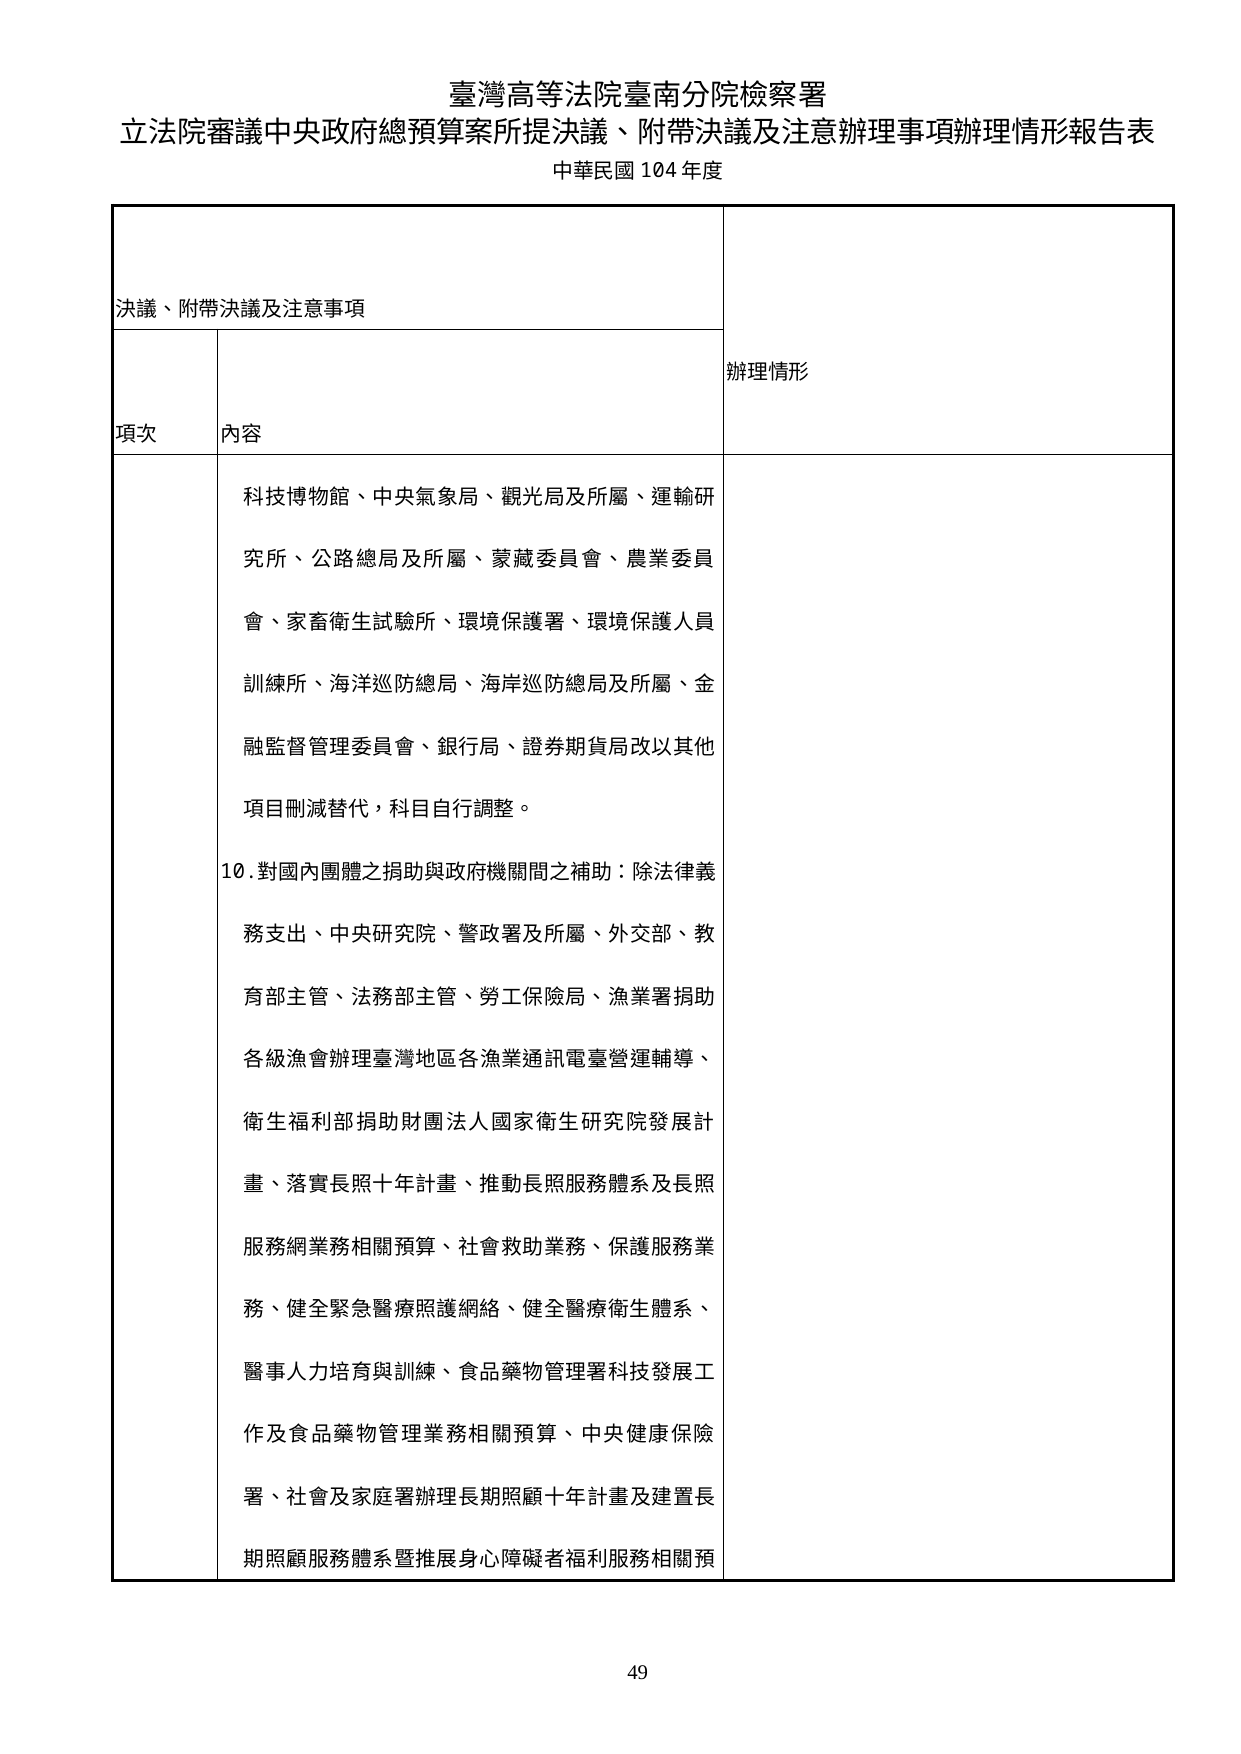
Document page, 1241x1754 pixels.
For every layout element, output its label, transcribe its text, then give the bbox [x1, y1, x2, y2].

table_cell 104年度中央政府總預算案針對各機關及所屬統刪項目如下： 1.油料：統刪30%；另隨同減列交通部辦理離島載客船舶油價補貼0.07億元、公路總局辦理公共運輸油價補貼1.05億元。 2.大陸地區旅費：統刪10%。 3.委辦費：除人事行政總處、公務人力發展中心、中央選舉委員會及所屬、公務人員保障暨培訓委員會、警政署及所屬、外交部主管、教育部主管、法務部主管、勞工保險局、職業安全衛生署危險性機械及設備檢查與管理、動植物防疫檢疫局及所屬屠宰衛生檢查、畜禽藥物殘留檢測及檢疫偵測犬業務、衛生福利部落實長照十年計畫、推動長照服務體系及長照服務網業務相關預算、健全緊急醫療照護網絡、健全醫療衛生體系、醫事人力培育與訓練、推動身心障礙醫療復建網絡、社會救助業務、保護服務業務、規劃建立社會工作專業、推動性別暴力防治相關預算、食品藥物管理署科技發展工作及食品藥物管理業務相關預算、社會及家庭署辦理推展身心障礙者福利服務相關預算、文化部主管不刪；智慧財產局、工業局工業技術升級輔導計畫、標準檢驗局及所屬辦理國家度量衡標準實驗室整體運作與發展及民生化學計量標準計畫統刪1%外，其餘統刪10%，其中大陸委員會、考試院、營建署及所屬、消防署及所屬、入出國及移民署、建築研究所、國防部所屬、財政部、國庫署、交通部、中央氣象局、觀光局及所屬、運輸研究所、農業委員會、茶業改良場、疾病管制署、中央健康保險署、社會及家庭署、新竹科學工業園區管理局及所屬、中部科學工業園區管理局及所屬、保險局改以其他項目刪減替代，科目自行調整。 4.一般事務費：除中央研究院、人事行政總處及所屬、國立故宮博物院、中央選舉委員會及所屬、立法院主管、公務人員保障暨培訓委員會、國家文官學院及所屬、監察院、警政署及所屬、外交部主管、體育署、法務部主管、智慧財產局、工業局工業技術升級輔導計畫、勞工保險局、衛生福利部落實長照十年計畫、推動長照服務體系及長照服務網業務相關預算、健全緊急醫療照護網絡、健全醫療衛生體系、醫事人力培育與訓練、推動身心障礙醫療復建網絡、社會救助業務、保護服務業務、規劃建立社會工作專業、推動性別暴力防治相關預算、食品藥物管理署科技發展工作及食品藥物管理業務相關預算、中央健康保險署、社會及家庭署辦理推展身心障礙者福利服務相關預算、國軍退除役官兵輔導委員會聘用照顧服務員及護理人員相關預算不刪外，其餘統刪5%，其中總統府、國家發展委員會、國家通訊傳播委員會、公務人員退休撫卹基金監理委員會、營建署及所屬、消防署及所屬、空中勤務總隊、國防部所屬、賦稅署、臺北國稅局、高雄國稅局、北區國稅局及所屬、中區國稅局及所屬、南區國稅局及所屬、關務署及所屬、財政資訊中心、教育部、國家圖書館、國立公共資訊圖書館、國立教育廣播電臺、國立海洋科技博物館、中小企業處、交通部、民用航空局、中央氣象局、觀光局及所屬、運輸研究所、原子能委員會、放射性物料管理局、核能研究所、水土保持局、農業試驗所、林業試驗所、種苗改良繁殖場、桃園區農業改良場、花蓮區農業改良場、衛生福利部、社會及家庭署、環境檢驗所、環境保護人員訓練所、海岸巡防署主管、新竹科學工業園區管理局及所屬、證券期貨局改以其他項目刪減替代，科目自行調整。 5.軍事裝備設施、房屋建築、車輛及辦公器具、設施及機械設備養護費：除人事行政總處及所屬、國立故宮博物院、中央選舉委員會及所屬、立法院主管、公務人員保障暨培訓委員會、國家文官學院及所屬、監察院、警政署及所屬、中央警察大學設施及機械設備養護費、外交部駐外機構業務計畫、體育署、法務部主管、衛生福利部落實長照十年計畫、推動長照服務體系及長照服務網業務相關預算、保護服務業務相關預算、食品藥物管理署科技發展工作及食品藥物管理業務相關預算、海洋巡防總局艦艇歲修及機械儀器養護費不刪外，其餘統刪5%，其中國家安全會議、國史館臺灣文獻館、中央研究院、行政院、主計總處、國家發展委員會、考試院、公務人員退休撫卹基金監理委員會、內政部、營建署及所屬、消防署及所屬、入出國及移民署、國防部所屬、財政部、國庫署、賦稅署、臺北國稅局、高雄國稅局、北區國稅局及所屬、中區國稅局及所屬、南區國稅局及所屬、關務署及所屬、財政資訊中心、國家圖書館、國立公共資訊圖書館、國立教育廣播電臺、國立海洋科技博物館、交通部、民用航空局、中央氣象局、觀光局及所屬、運輸研究所、公路總局及所屬、原子能委員會、放射性物料管理局、農業委員會、水土保持局、林業試驗所、特有生物研究保育中心、漁業署及所屬、衛生福利部、疾病管制署、中央健康保險署、環境保護署、環境檢驗所、環境保護人員訓練所、海岸巡防署主管、新竹科學工業園區管理局及所屬改以其他項目刪減替代，科目自行調整。 6.國內旅費：除中央研究院、人事行政總處及所屬、國立故宮博物院、中央選舉委員會及所屬、公務人員保障暨培訓委員會、國家文官學院及所屬、監察院主管、警政署及所屬、體育署、法務部主管、工業局工業技術升級輔導計畫、衛生福利部落實長照十年計畫、推動長照服務體系及長照服務網業務相關預算、健全緊急醫療照護網絡、健全醫療衛生體系、醫事人力培育與訓練、推動身心障礙醫療復建網絡、社會救助業務、保護服務業務、規劃建立社會工作專業相關預算、食品藥物管理署科技發展工作及食品藥物管理業務相關預算、社會及家庭署辦理推展身心障礙者福利服務相關預算不刪外，其餘統刪5%，其中國史館臺灣文獻館、主計總處、國家發展委員會、考試院、內政部、營建署及所屬、消防署及所屬、役政署、入出國及移民署、空中勤務總隊、國防部所屬、賦稅署、臺北國稅局、高雄國稅局、北區國稅局及所屬、中區國稅局及所屬、南區國稅局及所屬、關務署及所屬、財政資訊中心、國家圖書館、國立公共資訊圖書館、國立教育廣播電臺、國立海洋科技博物館、交通部、中央氣象局、觀光局及所屬、運輸研究所、公路總局及所屬、原子能委員會、放射性物料管理局、農業委員會、水土保持局、衛生福利部、疾病管制署、社會及家庭署、環境保護署、環境檢驗所、環境保護人員訓練所、新竹科學工業園區管理局及所屬、檢查局、臺灣省政府改以其他項目刪減替代，科目自行調整。 7.國外旅費：除中央研究院、人事行政總處及所屬、國立故宮博物院、中央選舉委員會及所屬、立法院主管委員國會交流事務費、公務人員保障暨培訓委員會、國家文官學院及所屬、監察院、警政署及所屬、中央警察大學、外交部主管、體育署、法務部主管、衛生福利部落實長照十年計畫、推動長照服務體系及長照服務網業務相關預算、推動身心障礙醫療復建網絡、保護服務業務相關預算、食品藥物管理署科技發展工作及食品藥物管理業務相關預算、社會及家庭署辦理推展身心障礙者福利服務相關預算、文化部主管不刪外，其餘統刪5%，其中行政院、主計總處、國家發展委員會、檔案管理局、飛航安全調查委員會、客家委員會及所屬、考試院、銓敘部、公務人員退休撫卹基金監理委員會、公務人員退休撫卹基金管理委員會、審計部、內政部、營建署及所屬、消防署及所屬、役政署、入出國及移民署、建築研究所、空中勤務總隊、國防部所屬、財政部、國庫署、賦稅署、臺北國稅局、高雄國稅局、北區國稅局及所屬、中區國稅局及所屬、南區國稅局及所屬、財政資訊中心、教育部、國民及學前教育署、青年發展署、國家圖書館、國立公共資訊圖書館、國立教育廣播電臺、國家教育研究院、國立海洋科技博物館、工業局、標準檢驗局及所屬、智慧財產局、水利署及所屬、中央地質調查所、交通部、民用航空局、中央氣象局、觀光局及所屬、運輸研究所、公路總局及所屬、勞工保險局、勞動力發展署及所屬、職業安全衛生署、勞動及職業安全衛生研究所、僑務委員會、原子能委員會、輻射偵測中心、放射性物料管理局、核能研究所、農業委員會、林務局、水土保持局、農業試驗所、林業試驗所、水產試驗所、畜產試驗所、家畜衛生試驗所、特有生物研究保育中心、種苗改良繁殖場、高雄區農業改良場、漁業署及所屬、動植物防疫檢疫局及所屬、農糧署及所屬、衛生福利部、疾病管制署、中央健康保險署、社會及家庭署、環境檢驗所、環境保護人員訓練所、新竹科學工業園區管理局及所屬、中部科學工業園區管理局及所屬、南部科學工業園區管理局及所屬、檢查局、臺灣省政府、臺灣省諮議會、福建省政府改以其他項目刪減替代，科目自行調整。 8.出國教育訓練費：除中央研究院、人事行政總處及所屬、中央選舉委員會及所屬、公務人員保障暨培訓委員會、國家文官學院及所屬、警政署及所屬、外交部駐外機構業務計畫、法務部主管、食品藥物管理署科技發展工作及食品藥物管理業務相關預算、文化部主管不刪外，其餘統刪5%，其中主計總處、國家發展委員會、公平交易委員會、飛航安全調查委員會、消防署及所屬、空中勤務總隊、國防部所屬、財政部、關務署及所屬、交通部、中央氣象局、原子能委員會、核能研究所、農業委員會、農業試驗所、水產試驗所、畜產試驗所、家畜衛生試驗所、特有生物研究保育中心、種苗改良繁殖場、臺中區農業改良場、臺南區農業改良場、高雄區農業改良場、花蓮區農業改良場、衛生福利部、疾病管制署、環境保護署、檢查局改以其他項目刪減替代，科目自行調整。 9.設備及投資：除資產作價投資、中央研究院、人事行政總處及所屬、中央選舉委員會及所屬、立法院主管、公務人員保障暨培訓委員會基本行政維持、國家文官學院及所屬、監察院、審計部、警政署及所屬、中央警察大學房屋建築及設備費、外交部駐外機構業務計畫、購置駐外機構館舍計畫與汰換駐外機構公務車預算、法務部主管、勞工保險局、動植物防疫檢疫局高雄分局檢疫行政大樓興建工程、衛生福利部健全緊急醫療照護網絡、健全醫療衛生體系、醫事人力培育與訓練、社會救助業務、保護服務業務相關預算、食品藥物管理署科技發展工作及食品藥物管理業務相關預算、中央健康保險署、社會及家庭署辦理推展身心障礙者福利服務相關預算、海岸巡防署臺北港海巡基地、海洋巡防總局艦艇大修經費及強化海巡編裝發展方案不刪；科技部增撥國家科學技術發展基金統刪1%；文化部主管統刪3%；國立故宮博物院故宮南部院區籌建計畫統刪4%；教育部主管統刪7%外，其餘統刪8%，其中司法院、最高法院、最高行政法院、臺北高等行政法院、臺中高等行政法院、高雄高等行政法院、公務員懲戒委員會、法官學院、智慧財產法院、臺灣高等法院、臺灣高等法院臺中分院、臺灣高等法院臺南分院、臺灣高等法院高雄分院、臺灣高等法院花蓮分院、臺灣臺北地方法院、臺灣士林地方法院、臺灣新北地方法院、臺灣桃園地方法院、臺灣新竹地方法院、臺灣苗栗地方法院、臺灣臺中地方法院、臺灣南投地方法院、臺灣雲林地方法院、臺灣嘉義地方法院、臺灣高雄地方法院、臺灣屏東地方法院、臺灣臺東地方法院、臺灣花蓮地方法院、臺灣宜蘭地方法院、臺灣基隆地方法院、臺灣澎湖地方法院、臺灣高雄少年及家事法院、福建高等法院金門分院、福建金門地方法院、福建連江地方法院、考試院、公務人員退休撫卹基金監理委員會、內政部、役政署、國防部、財政部、賦稅署、臺北國稅局、高雄國稅局、北區國稅局及所屬、中區國稅局及所屬、南區國稅局及所屬、國有財產署及所屬、教育部、國民及學前教育署、國家圖書館、國立公共資訊圖書館、國立教育廣播電臺、國立海洋科技博物館、中央氣象局、觀光局及所屬、運輸研究所、公路總局及所屬、蒙藏委員會、農業委員會、家畜衛生試驗所、環境保護署、環境保護人員訓練所、海洋巡防總局、海岸巡防總局及所屬、金融監督管理委員會、銀行局、證券期貨局改以其他項目刪減替代，科目自行調整。 10.對國內團體之捐助與政府機關間之補助：除法律義務支出、中央研究院、警政署及所屬、外交部、教育部主管、法務部主管、勞工保險局、漁業署捐助各級漁會辦理臺灣地區各漁業通訊電臺營運輔導、衛生福利部捐助財團法人國家衛生研究院發展計畫、落實長照十年計畫、推動長照服務體系及長照服務網業務相關預算、社會救助業務、保護服務業務、健全緊急醫療照護網絡、健全醫療衛生體系、醫事人力培育與訓練、食品藥物管理署科技發展工作及食品藥物管理業務相關預算、中央健康保險署、社會及家庭署辦理長期照顧十年計畫及建置長期照顧服務體系暨推展身心障礙者福利服務相關預算、文化部主管、科技部對國家災害防救科技中心、財團法人國家實驗研究院與國家同步輻射研究中心之捐助不刪；經濟部科技預算、智慧財產局、工業局工業技術升級輔導計畫統刪1%外，其餘統刪5%，其中客家委員會及所屬、內政部、營建署及所屬、國防部所屬、交通部、觀光局及所屬、公路總局及所屬、核能研究所、桃園區農業改良場、動植物防疫檢疫局及所屬、環境保護署、新竹科學工業園區管理局及所屬改以其他項目刪減替代，科目自行調整。 11.對地方政府之補助：除法律義務支出、一般性補助款、教育部主管、法務部主管、衛生福利部落實長照十年計畫、推動長照服務體系及長照服務網業務相關預算、社會救助業務、健全緊急醫療照護網絡、食品藥物管理署科技發展工作及食品藥物管理業務相關預算、中央健康保險署、社會及家庭署辦理長期照顧十年計畫及建置長期照顧服務體系暨推展身心障礙者福利服務相關預算、文化部主管不刪外，其餘統刪5%，其中役政署、觀光局及所屬、動植物防疫檢疫局及所屬、衛生福利部改以其他項目刪減替代，科目自行調整。 12.人事費：除退休退職給付、人事行政總處退休公教人員年終慰問金調整準備、國立故宮博物院、中央選舉委員會及所屬、立法院主管（不含委員問政油料補助費）、公務人員保障暨培訓委員會、國家文官學院及所屬、監察院主管、警政署及所屬、外交部主管、體育署、法務部主管不刪；立法院主管委員問政油料補助費統刪30%外，其餘統刪1%，其中中央研究院、主計總處、公務人力發展中心、地方行政研習中心、檔案管理局、飛航安全調查委員會、公共工程委員會、司法院、最高法院、最高行政法院、臺北高等行政法院、臺中高等行政法院、高雄高等行政法院、公務員懲戒委員會、法官學院、智慧財產法院、臺灣高等法院、臺灣高等法院臺中分院、臺灣高等法院臺南分院、臺灣高等法院高雄分院、臺灣高等法院花蓮分院、臺灣臺北地方法院、臺灣士林地方法院、臺灣新北地方法院、臺灣桃園地方法院、臺灣新竹地方法院、臺灣苗栗地方法院、臺灣臺中地方法院、臺灣南投地方法院、臺灣彰化地方法院、臺灣雲林地方法院、臺灣嘉義地方法院、臺灣臺南地方法院、臺灣高雄地方法院、臺灣屏東地方法院、臺灣臺東地方法院、臺灣花蓮地方法院、臺灣宜蘭地方法院、臺灣基隆地方法院、臺灣澎湖地方法院、臺灣高雄少年及家事法院、福建高等法院金門分院、福建金門地方法院、福建連江地方法院、考試院、考選部、消防署及所屬、役政署、入出國及移民署、建築研究所、空中勤務總隊、國防部所屬、國庫署、臺北國稅局、高雄國稅局、北區國稅局及所屬、中區國稅局及所屬、南區國稅局及所屬、國有財產署及所屬、國家圖書館、國立公共資訊圖書館、國立教育廣播電臺、國立海洋科技博物館、水利署及所屬、中央地質調查所、交通部、民用航空局、中央氣象局、觀光局及所屬、運輸研究所、公路總局及所屬、勞動及職業安全衛生研究所、林務局、水土保持局、畜產試驗所、家畜衛生試驗所、茶業改良場、種苗改良繁殖場、桃園區農業改良場、臺南區農業改良場、環境保護署、環境檢驗所、環境保護人員訓練所、海岸巡防署主管、證券期貨局改以其他項目刪減替代，科目自行調整。 13.國庫署「國債付息」減列2 億元。 近來國際原油價格持續重挫，國內汽、柴油價格亦不斷下跌；日前中油再度宣布自2015年1月12日起調降各式汽、柴油價格，其中95無鉛調降為每公升24.6元，較編製104年度中央政府總預算案時按每公升35.1元編列，已有大幅差距；爰予減列104年度中央政府各機關油料費30%；另年度預算執行中，若遇油價大幅波動，則在油料用量之共同標準範圍內，各機關應依以下原則辦理，主計總處並應追蹤控管執行情形： 1.油價下跌時，按實際油價覈實列支，結餘部分並不得移為他用。 2.油價大幅上漲，致所須經費不足時，得以各機關第一預備金支應；若嚴重不敷，得申請動支第二預備金。 針對104年度中央政府總預算中有關「自由經濟示範區」相關預算共計編列75億9,945萬5,000元，包括：國家發展委員會編列1,670萬元、經濟部智慧財產局編列20萬元、行政院農業委員會編列3億8,573萬元、衛生福利部編列1億4,600萬元、經濟特別收入基金1,000萬元、桃園國際機場股份有限公司6,400萬元、臺灣港務股份有限公司34億3,715萬1,000元、航港建設基金35億3,477萬4,000元、農業特別收入基金490萬元。 經查，「自由經濟示範區規劃方案」於102年8月啟動第1階段推動計畫，自貿港區為自由經濟示範區第1階段之核心，惟推動效益卻未如預期，無法彌補我國港埠整體進出口貨物流失量，且入駐港區事業數及進用員工人數未見成長，此外，再以我國自由貿易港區歷年來入駐港區事業家數及進用員工人數觀之，推行自由貿易示範區計畫後，入駐港區事業數及進用員工人數亦未見明顯成長；另示範區104年度關鍵績效指標考核面向不足，且跨機關間衡量標準不一，有欠妥適。 另，有鑑於「自由經濟示範區規劃方案」尚未三讀通過，各部會即逕自編列該預算執行計畫，實有未當。事實上，就政府不斷宣傳國際的案例：韓國仁川自經區言之，現已證明也將面臨推動困難之困境，事實上，由於外國人移住率過低、招商不易、無法吸引國外資金流入，以及對本國企業限制過多等因素，近年來韓國各界對仁川自經區的發展狀況，出現了諸多的批判。而面對中國上海自貿區實施一年來發現，其光環不但嚴重消退，實施成效更是完全不如預期，但台灣卻為了企圖與中國對接，不斷以此推銷台灣自經區的設立優勢，用錯誤的觀念及手段，實難以帶動台灣經濟升級，更無法為台灣悶經濟注入新的成長動力，且因示範區特別條例尚未審議通過。準此，除交通部自由港區等海空港建設、國家發展委員會、經濟部、衛生福利部及行政院農業委員會等既有不涉及落實自由經濟示範區特別條例相關預算得編列執行外，其餘不得編列。 鑑於多數財團法人收入來源主要依賴政府之補助與委辦收入，或以行使公權力特定政策任務為設置目的，且各該薪資待遇均已相當優渥。因此，相關福利經費之支用更應撙節，避免造成外界觀感不佳，或有浪費政府資源之嫌。爰自104年度起，各財團法人除應比照公務人員取消交通補助費外，亦不得再發放高層主管之房屋津貼。 根據審計部102年度中央政府總決算審核報告指出，政府捐助之財團法人總計152個，基金總額高達2,423億8,298萬餘元。然諸多財團法人財源自籌能力不足，高度仰賴政府財源挹注；依決算審核結果，152個財團法人102年度營收來自政府捐補助（不含捐助基金）或委辦之金額高達近470億元，超過年度整體收入之50%。其中有60家政府捐補助及委辦經費占其年度收入比例逾50%，當中有42家超過70%，逾90%者亦不在少數。 事實上，許多財團法人或已達成設置任務，或因時空環境變遷致設立目的已不復存在，或功能重疊，或已不具實質效益……，本院審查102年度中央政府總預算案時決議：「……要求各該主管機關於6個月內針對所捐助財團法人之設置目的、工作計畫、經費運用、財務狀況、營運績效等，以及任務已達成、設立目的已不復存在或已無營運實益等之財團法人，應向立法院提出評估報告及退場計畫。」，惟迄今僅見公設財團法人不斷設置，卻未見有退場或整併者；長此以往，不僅浪費行政資源，更將形成政府財政負擔。 爰此，104年度中央政府各機關（含營業及非營業基金）應就所主管財團法人設置任務已達成、或設立目的已不復存在、或已無營運實益、或績效不彰、或性質或業務相近者，提出具體之退場或整併計畫及時程，並向立法院各該委員會報告。 公教人員保險法中訂有「眷屬喪葬津貼（最高3個月薪俸額）」，而全國軍公教員工待遇支給要點中，亦列有眷屬死亡之「喪葬補助（最高5個月薪俸額）」之生活津貼，惟該「生活津貼」之規定，並未有法源依據。 公教人員保險既已有眷屬喪葬給付，實已不須再另行由政府預算編列所謂「喪葬補助」，且補助標準還過於保險給付。其他社會保險，如「勞工保險」，亦係將眷屬死亡之喪葬津貼列入保險給付項目，而未有其他政府補助。基於該「喪葬補助」生活津貼係無償性之補助，與保險給付係立基於「保費」之交付而生之補償不同，不應以「月俸」作為補助標準，況月俸愈高者，反而獲得政府愈多之補助，亦有違常理；現行軍公教人員喪葬補助以事實發生當月之薪俸額做為補助基準尚有斟酌空間，建請行政院於6個月內檢討研議其合理性。 根據行政院主計總處訂定之「用途別預算科目分類定義及計列標準表」第一點規定「各機關應詳實按照所管費用性質，就用途別預算科目定義範圍，確定各項費用應歸屬之科目」。惟查部分機關或對定義範圍未盡清楚，或有明知卻仍未照規定歸類之蓄意，例如，明知須列為委辦費，卻以委辦費每年均會被立法院統刪為由，將相關經費改列為「一般事務費」；或明知實際用途為補助，須於預算書中表列，並於機關網站上揭露，卻以「分攤」經費為由改列為「一般事務費」，逃避監督。爰要求行政院應通令各機關單位確實依照所訂標準編製預算，主計單位並應盡預算編審之責，確實審核；日後經查出有未依規定編製預算者，機關單位首長、相關人員應予懲處。 由於各界對於政府部門帶頭使用派遣人力多所撻伐，行政院於99年即鼓勵行政部門辦理勞務採購時，應優先評估以勞務承攬方式辦理；但從行政院各部會及所屬進用之承攬人力的工作內容觀之，多數工作要派機構仍須直接行使指揮監督權，而各部會卻為配合行政院降低派遣勞工人數之要求，特意忽略派遣與承攬之差別，導致派遣人力人數雖然降低，但勞務承攬卻不斷增加之怪象。 經查，依民法規定：承攬謂當事人約定，一方為他方完成一定之工作，他方俟工作完成，給付報酬之契約，在承攬業者依承攬契約而指派所屬勞工（擔任履行輔助人）至定作人處提供勞務之場合；勞動承攬外觀上似乎與勞動派遣相近，但二者間主要差異在於：承攬業者並未將指揮監督權讓與定作人，而勞動派遣部分，要派機構則可直接指揮監督使用派遣勞工。 勞動部為勞政最高主管機關，未明確定義派遣及承攬造成各界多有誤解，已屬失職；而行政院對勞務承攬不斷增加之怪象，非但視而不見，且昧於事實，放任各部會將應運用勞動派遣人力之事項，任意以勞動勞務承攬為之，尤屬不該。 爰要求行政院應： 1.責成勞動部明確定義勞動派遣與勞務承攬，並提出相關檢討報告及改善計畫與具體實施期程。 2.責成勞動部會同人事行政總處，訂定「行政院運用勞動派遣及勞務承攬之應行注意事項」。 3.於104年度起逐步要求各部會通盤檢討勞務採購時勞動派遣及勞務承攬人力運用之需求。 4.依勞動部之定義，於105年度起中央政府總預算書內明列勞動派遣及勞務承攬人力實際運用情況。 依據職業安全衛生法第6條第1項第14款明文規定，雇主應針對防止為採取充足通風、採光、照明、保溫或防濕等引起之危害，提供勞工必要的安全衛生設備及措施。同法第26條亦規定，事業單位以其事業之全部或一部分交付承攬時，應於事先告知該承攬人有關事業工作環境、危害因素既本法及有關安全衛生規定應採取之措施。 查承攬立法院院區清潔廠商第一社會福利基金會卻只提供員工短袖制服，即便寒流低溫特報，員工在戶外低氣溫環境工作只能自行添加薄長袖衣物於短袖衣服內，與其他在院區內行走身著保暖外套其他人員相較保暖性不足。顯然，立法院與基金會要求員工於低氣溫戶外工作，基金會未提供任何禦寒保護措施，立法院也未善盡告知督促之責任。 次查政府採購網統計資訊，第一社會福利基金會亦承攬多家公家機關清潔勞務採購案，包含監察院、科技部、高速公路局北區工程處、衛生福利部國民健康署等等中央政府機關單位。 為避免基層勞工因工作遭逢職業傷病，政府機關應依職業安全衛生法，善盡事業單位督促承攬商符合相關法令之責任，爰要求各政府機關應優先督促清潔勞務承攬商針對戶外工作之員工提供防風保暖之制服。 行政院消費者保護委員會自101年被前行政院長江宜樺降級為行政院消費者保護處後，功能不彰，未能確實保護消費者，在歷次食安風暴中，也未能發揮領頭羊角色保護消費者權益、提出團體訴訟，顯見當初行政院組改決策之不當。尤其現行產業類別多元、消費項目與爭議更是日新月異，消費者保護法裡的定型化契約範本早已不符時代所需，許多民眾根本不知道消費者保護法能申訴及調解消費爭議，遠不如媒體的爆料專線。爰要求行政院應強化消費者保護處職能，並與食安辦公室定期溝通協調，定期就特定產品稽查，以維護消費者權益。 行政院各部會每年皆編列龐大數額之捐、補助費，有的部會之捐、補助費幾乎占其整體預算九成。其中有為數不少的捐、補助費，係對團體及私人補助，惟如此龐大金額之預算，許多部會及所屬卻未於官方網站設有專區，致民眾及團體無法簡便查詢到所需之申請捐、補助費規定，而經常錯失申請時機，甚或因不知有相關捐、補助費，致使本身權益受損。為便利人民共享及公平利用政府資訊，保障民眾知的權利，爰要求行政院及所屬應要求各部會應將「申請捐、補助費用之相關辦法」列入網頁「政府資訊公開」專區內，以利民眾查閱。 行政院於93年為建立公報制度，統一刊載行政院及所屬各機關涉及人民權益之法令等重要事項，以達政府資訊主動公開及保障人民權益之目的，特發行「行政院公報」，並建置「行政院公報資訊網」。惟查該網站部分法規命令、行政規則等修正發布之資訊，並未檢附條文總說明及對照表，人民難以得知政府機關修正之理由與必要性。爰要求行政院公報未來刊載法規，應一併檢附條文總說明及對照表，以便利人民共享及公平利用政府資訊，保障人民知的權利，增進人民對公共事務之瞭解、信賴及監督，並促進民主參與。 為避免濫用政府預算播送形象廣告違反行政中立原則並影響選舉公平，總統副總統任期屆滿前一年內，政府政令宣導廣告應限於社會治安維護、交通秩序疏導、災害防救、傳染病防治、環境保護、節約能源或新法令及政策實施等之宣導廣告，不得播送其他政治性宣導廣告。鑑於原住民族及離島等地區因地理環境特殊，受限於交通不便，醫療資源及健康照護服務相較台灣本島，普遍有不充足與不完善之情形。為使該等地區民眾獲得平等之完善醫療與照顧，104年度中央政府總預算案中有關「原住民族及離島地區醫療、照護、保健相關服務所需及資源建置之相關預算」，請行政院責成主計總處及相關機關覈實配賦額度。 有鑑於臺大醫院兒童醫院已於103年8月1日正式開幕，肩負國家社會大眾之深刻期望，基於兒童是國家未來的重要棟樑，其健康代表著國家未來的競爭力，惟面對少子化問題日益嚴重的台灣，兒童健康問題卻仍未受到政府高度重視。基此，為落實臺大醫院兒童醫院提供國家級兒童醫療服務、研究及教學之任務，特建請教育部與衛生福利部自104年度起，應於業務計畫中，匡列預算納入兒童醫學相關研究主題（例如：一般兒科教學研究、兒童急診教學研究、兒童不當對待（虐待）教學研究、兒童健康褔祉指標教學研究、兒童社區醫學教學研究、青少年醫學教學研究……等等相關研究），並提撥一定比例預算、專款專用做為兒童醫院之臨床教學研究用途，以培養我國兒童醫療與保健人才、照顧轉診難症兒童，及增進我國兒童健康及福祉，並提高我國兒童醫療照顧水準，落實臺大醫院兒童醫院捍衛國家兒童健康之使命。 中華民國104年度中央政府總預算案，有關公務部分各單位預算之審查，歲入、歲出之各款、項、目涉及附屬單位預算營業及非營業部分（如營業盈餘或作業賸餘繳庫等項目），審查報告本應予「暫照列，俟附屬單位預算審議確定，再行調整。」惟倘委員會在審查時，已就該部分預算作成實質上之增刪調整或相關決議，審查總報告仍應尊重委員會審查結果，並予照列。 台灣糖業股份有限公司、台灣中油股份有限公司、台灣電力股份有限公司、台灣自來水股份有限公司四家公司100年度經營績效獎金適用96年修正之「經濟部所屬事業經營績效獎金實施要點」辦理。 附屬單位預算涉及本署應辦部分 通案決議部分 經查「政府資訊公開法」第七條規定，略以：下列政府資訊，除依第十八條規定限制公開或不予提供者外，應主動公開……五、施政計畫、業務統計及研究報告。……前項第五款所稱研究報告，指由政府機關編列預算委託專家、學者進行之報告或派赴國外從事考察、進修、研究或實習人員所提出之報告。 又查，本院審查96年度中央政府總預算案通過之通案決議：(八)自96年度起，中央各行政單位應依「政府資訊公開法」第七條規定，應將預算及決算書、由政府編列預算所完成之研究報告等在網上公布，供全民查閱、(十)鑑於政府資訊公開法已於民國94年12月28日公布施行，各政府機關均應主動公開其行政資訊，爰建議於各機關之入口網站增加「政府資訊公開」之單一窗口，使政府資訊更為公開透明，讓民眾更方便參與政府之政策。而行政院及所屬各機關每年度皆編列龐大預算，委託相關研究單位進行研究計畫，但其中卻有極多研究結果並未主動公開，且常以政府資訊公開法第十八條規定為由，限制公開甚至不予提供，但此種作法，恐將影響民眾查詢之便利性，且有政府部門刻意製造民眾參與政府政策之障礙之嫌。綜上，爰要求行政院及所屬各機關： 1.限制公開甚至不予提供之委託研究計畫，應將不適合公開之部分去除後，仍應於官網之政府資訊公開。 2.應針對研究報告進行盤點，且日後應依相關法規及立法院決議主動公開。 分組審查決議部分 法務部鑑於人道，對陳前總統水扁成立醫療鑑定小組，是否可以保外就醫，我們希望基於人道精神，對凡是現在監獄服刑之受刑人如患有重疾者，應一體適用，從寬認定保外就醫。 「法務部矯正機關作業基金收支保管及運用辦法」第5條規定：「本基金之用途如下：(1)擴充及改良各項作業設備之支出。(2)銷貨、勞務成本之支出。(3)收容人因作業發生傷病、死亡之慰問金。(4)依法提撥補助、獎勵之支出。(5)收容人技能訓練之支出。(6)補助收容人及其家屬醫療、教育及生活照顧之支出。(7)補助犯罪被害人及其家屬醫療、教育及生活照顧之支出。(8)管理及總務支出。(9)其他有關支出。」其中，有關改善收容人醫療、生活設施及技訓設備、補助收容人疾病醫療費用，以及收容人沐浴及炊場所需燃料等經費，應回歸法務部矯正署公務預算，不應再於該基金編列之。爰建請法務部應儘速研議修正「法務部矯正機關作業基金收支保管及運用辦法」。 二、分組審查決議部分： 行政院主管涉及本署應辦部分 妥善運用預算法第4條所列之非營業特種基金，有助於提升行政效率、提供特定政事穩固的財務規模與衡平不同社會價值。惟我國非營業特種基金數目繁多，非但未配合中央政府組織改造予以檢討，其收支更時有違反預算法或替代普通基金而形成所屬機關「小金庫」等情事。矧非營業特種基金之舉借，近年對我國財政紀律產生嚴重影響。爰要求行政院於1個月內，要求各部會檢討所屬非營業特種基金之必要性，並於提送105年中央政府總預算時，說明非營業特種基金整併成果及規劃。 鑑於台灣市場資訊規模遠遜於國外，而國外軟體經常以適合其國內發展之軟體直接套用於國外購買者，並未能實際符合我國實際需求，殷鑑於此，政府應積極獎勵國內軟體業的發展，制定相關方案；目前僅有經濟部為了扶植協助國內軟體產業免於國際大廠的扼殺，已於2014年8月成立軟體採購平台，目的是要讓國內軟體業能在面對國際廠商時有更多的條件可以有平等交流的空間與機會；鑑於國內軟體產業面臨的環境較為惡劣，以及資安軟體產品事涉防護國家安全性質，行政機關在購買資安通訊產品時，應優先採購國內產品，以扶植國內軟體產業之發展，利於提升企業競爭力，也能鼓勵優秀人才留在國內。 司法及法制委員會歲入涉及本署應辦部分 104年度各地方法院檢察署（以下簡稱各地檢署）於「罰款及賠償收入─沒入及沒收財物」科目下，編列緩起訴處分金計13億2,257萬7,000元及認罪協商判決金計3,395萬6,000元，合計13億5,653萬3,000元。經查，104年度所編列緩起訴處分金及認罪協商判決金收入，均低於先前年度實際收入金額，考量近年來該等指定支付金額呈逐年成長趨勢，104年度所編相關收入預算數顯有偏低之虞，應確實依刑事訴訟法規定辦理。 依據103年6月4日修正公布之刑事訴訟法相關規定，緩起訴處分金及認罪協商判決金之全部收支，應納入政府預算體系，該等收入應全數由各地檢署編列歲入預算繳庫。然各地檢署於104年度「罰款及賠償收入─沒入及沒收財務」編列之緩起訴處分金及認罪協商判決金相關收入預算數總計13億5,653萬3,000元，雖已高於102年度決算數及103年度法定預算數；惟以歷年來緩起訴處分金及認罪協商判決金指定支付國庫、公益團體、地方自治團體之總金額觀之（如下表），該等指定支付金額已由96年度之9億1,785萬元，逐年成長至101年度之17億6,528萬元、102年度之18億8,945萬元，除每年度成長率介於3%至37%之間外，自100年度起，每年更呈數億元之增加趨勢。顯見104年度相關收入預算有低估之嫌，爰要求各地方法院檢察署應予檢討改進。 96至102年度緩起訴處分金及認罪協商判決金指定支付金額一覽表 單位：新臺幣千元 據財政部國有財產署提供之資料，截至103年6月底止，法務部及所屬機關經管宿舍共計4,005戶，其中低度利用戶數727戶，比重近二成；且依法務部統計資料，截至102年底止，法務部及所屬機關經管宿舍共計3,966戶，包含首長宿舍32戶、多房間及單房間職務宿舍各2,213戶及1,418戶、眷屬宿舍303戶，其中空置待借用宿舍為首長宿舍7戶、多房間及單房間職務宿舍分別為490戶及330戶，共計827戶仍空置待借用，比重逾二成，足見未能妥適運用宿舍資源。且法務部主管之104年度預算案編列宿舍修繕費894萬3,000元，以及租賃房舍181戶之租金預算5,180萬5,000元，可知104年度宿舍修繕費及宿舍租金共需6,074萬8,000元，對照宿舍管理費歲入預算僅編列757萬9,000元，亦有欠合理。爰此，要求法務部及所屬應檢討現行收取宿舍管理費偏低不足以支應宿舍修繕費之情況，並強化宿舍資源之有效運用，以節省國庫支出。 法務部主管「其他收入─雜項收入─其他雜項收入」科目下，編列借用宿舍者扣回房屋津貼1,905萬4,000元及宿舍管理費757萬9,000元，合計2,663萬3,000元。惟查，法務部及所屬機關經管宿舍中，有近二成低度利用及不乏空置待借用情事，且收取宿舍管理費偏低，已不敷支應宿舍修繕費，加以尚有部分檢察機關另編列預算支應檢察官職務宿舍租金，實有欠當，應檢討收費標準及閒置待用宿舍之運用。 法務部主管 法務部各檢察署第2目「檢察業務」合計5億9,650萬6,000元，凍結十分之一，並就以下5項提案理由，向立法院司法及法制委員會報告並經同意後，始得動支。 1.長久以來，民眾對法官與檢察官處理案件之公平公正性觀感不佳，依據國立中正大學犯罪研究中心103年上半年度全國民眾犯罪被害暨政府維護治安施政滿意度調查，針對「民眾對檢察官審理案件公平公正性的觀感」之調查結果，103年上半年度對於檢察官「不相信」及「完全不相信」的比例雖較102年的76.7%略有降低，但仍高達71%，對於本委員會一再要求法務部檢討民眾對於檢察官濫權起訴、問案態度偏頗、特定偏見等情形之改善顯然未積極督導各檢察署落實執行。俟法務部提出具體改善措施之專案報告再決定動支。 2.我國檢察官與法官固然均具有應中立客觀以發現真實、保障人權之義務，然刑事訴訟制度歷經十餘年之修正，已更明顯的朝向當事人進行方向發展，且檢察官仍帶有一定程度之行政官色彩，受檢察一體之拘束，審檢角色差距將日漸擴大。 現行制度下，檢察署組織依附於《法院組織法》，而檢察官人事制度準用《法官法》。而法曹養成亦有「審檢不分訓」、注重期別等問題；另外，檢察系統獨特之檢察一體亦需搭配書面指揮制度，始可明確達到基層檢察官與具指揮監督權之長官權責相符。為進一步落實審檢分立原則，並確立檢察官職權行使之依據及其定位，法務部實有必要儘速研擬《檢察署組織法》及《檢察官法》。 爰請法務部提出《檢察署組織法》及《檢察官法》草案是否可行之評估報告，並就《法院組織法》第92條明定之「書面指揮制度」具體執行情況提出說明及統計數據，向立法院司法及法制委員會及提案委員報告經同意後，始得動支。 3.鑑於近年來檢察官濫行起訴、上訴、限制人身自由等問題漸受重視，監察院公布之監察成果，多次指出檢警多項重大瑕疵，包括破壞案發現場、刑求逼供、疲勞訊問、疏未蒐集及隱匿重要證據、未遵守標準作業程序，及刑事訴訟法第2條「於被告有利不利之情形均應注意」之規範等，不但影響司法信譽，更嚴重侵害人民權益。 又立法院司法及法制委員會曾多次通過提案，要求法務部研擬檢察官濫行起、上訴之具體行政管考或其他措施，迄今均無下文；法務部雖聲稱將了解各該起、上訴情形，卻又僅以「法律見解不一」一語帶過，無異於認為檢察官起、上訴被法院駁回，全部都是法院的問題，不需設計內部管控機制。監察院多次指出檢察官辦案未依照標準作業流程、隱匿證據等問題，顯見法務部對上述濫權或疏失情形，並不重視。 爰請法務部針對檢察官濫用起訴、上訴、不起訴及強制處分等裁量權之情形，歸納類型並建立判斷標準及具體之究責、管考措施，並向立法院司法及法制委員會及提案委員報告經同意後，始得動支。 4.101年法務部成立「逐步廢除死刑研究推動小組」，並於新聞稿中肯認廢除死刑是法務部終極目標，雖因社會尚未達成共識而未推行相關法案，但揭示小組成立目的係就廢除死刑議題凝聚民意共識、消弭民眾疑慮並進而研擬規劃配套措施及死刑替代方案。又法務部早在96年即已委託中研院做成「廢除死刑暨替代方案之研究」報告，卻未見有任何進一步的政策研擬及制訂，甚為可惜。 爰請法務部就前揭各項問題規劃政策推動方向及提出具體措施，並向立法院司法及法制委員會及提案委員報告，經同意後，始得動支。 5.最高法院檢察署104年度歲出預算第2目「檢察業務」項下編列5,965萬6,000元，預期發揮檢察功能，達到除奸發伏，確保人民權益及社會安寧。惟經查，台灣司法錯／誤判之情況頻仍，打擊民眾對司法信心，並損害人民基本法益。依《刑事訴訟法》第2條規定，實施刑事訴訟程序之公務員，就該管案件，應於被告有利及不利之情形，一律注意；再依同法第427條，檢察官得為受判決人之利益聲請再審。因此，如何確保每一位遭司法定罪之被告確屬有罪，不讓無辜被告冤枉入獄，亦是檢察官之職責所在。 近來科技日新月異，隨著DNA鑑定技術之進步，有越來越多無辜被告重獲平反，國外也陸續開始由官方建立刑事案件覆審機制，找出誤判案件，為被告爭取平反。以美國費城為例，美國費城檢察署即於今年4月成立專案小組，專司調查可能誤判的案件，並展開定罪後救濟。紐約郡檢察署、達拉斯郡檢察署等，也成立Conviction Integrity Unit（完善定罪小組）調查可能遭誤判的確定案件，以維持刑事體系之正當性，區分真正罪犯並讓無辜者獲得平反。 反觀我國，江國慶案、蘇建和案等三人、陳龍綺案等冤案得以平反，均係在民間團體之集結協助下經歷十餘年之奮鬥，始能盼得遲來的正義，而仍有不知其數之無辜被告申冤無門。為確保司法正義之實現，不讓無辜被告求助無門，我國檢察體系實有必要引進國外經驗，建立前述公正客觀的刑事案件覆審機制，調查探究冤獄誤判背後所造成之原因，並尋找能有效改善錯誤定罪的補救途徑以及預防對策。 爰請法務部成立「刑事案件覆審小組」並研擬具體覆審標準，向立法院司法及法制委員會報告及提案委員報告，經同意後，始得動支。 立法院決議獎金之發放「應以法律明定」，法務部及所屬機關編有獎勵工作人員之「其他業務獎金」部分，請人事行政總處及銓敘部儘速研擬提出獎金法制化之法案，送立法院審議。 法務部主管104年度編列查緝毒品、毒品犯罪防制、毒品危害防制等業務所需經費及差旅費計4,271萬3,000元，鑑於我國毒品犯罪人數高居各類罪名之首位，且毒品成癮性高，不易根治，隨著時間推移，毒品犯罪人數增加，而目前毒品犯罪有8成集中於24歲至49歲之青壯年，一旦毒品犯罪年齡下降，將影響國人健康、社會安定及下一代之成長。爰此，要求法務部調查局與各地檢署應積極進行毒品犯罪之查緝活動，截斷毒品來源，以有效遏阻防範國內毒品犯罪。 [218, 455, 723, 1578]
table_cell [724, 455, 1172, 1578]
table_header 辦理情形 [724, 207, 1172, 453]
table_cell 第二項 第三項 第四項 第五項 第六項 第七項 第八項 第九項 第十項 第十一項 第十二項 第十三項 第十四項 第十五項 第十六項 第十七項 第十八項 第八項 第三項 第五項 第十七項 第二十四項 第一項 第二項 第三項 第四項 第一項 第二項 第三項 [114, 455, 217, 1578]
table_header 決議、附帶決議及注意事項 [114, 207, 723, 328]
table_cell 內容 [218, 330, 723, 453]
table_cell 項次 [114, 330, 217, 453]
